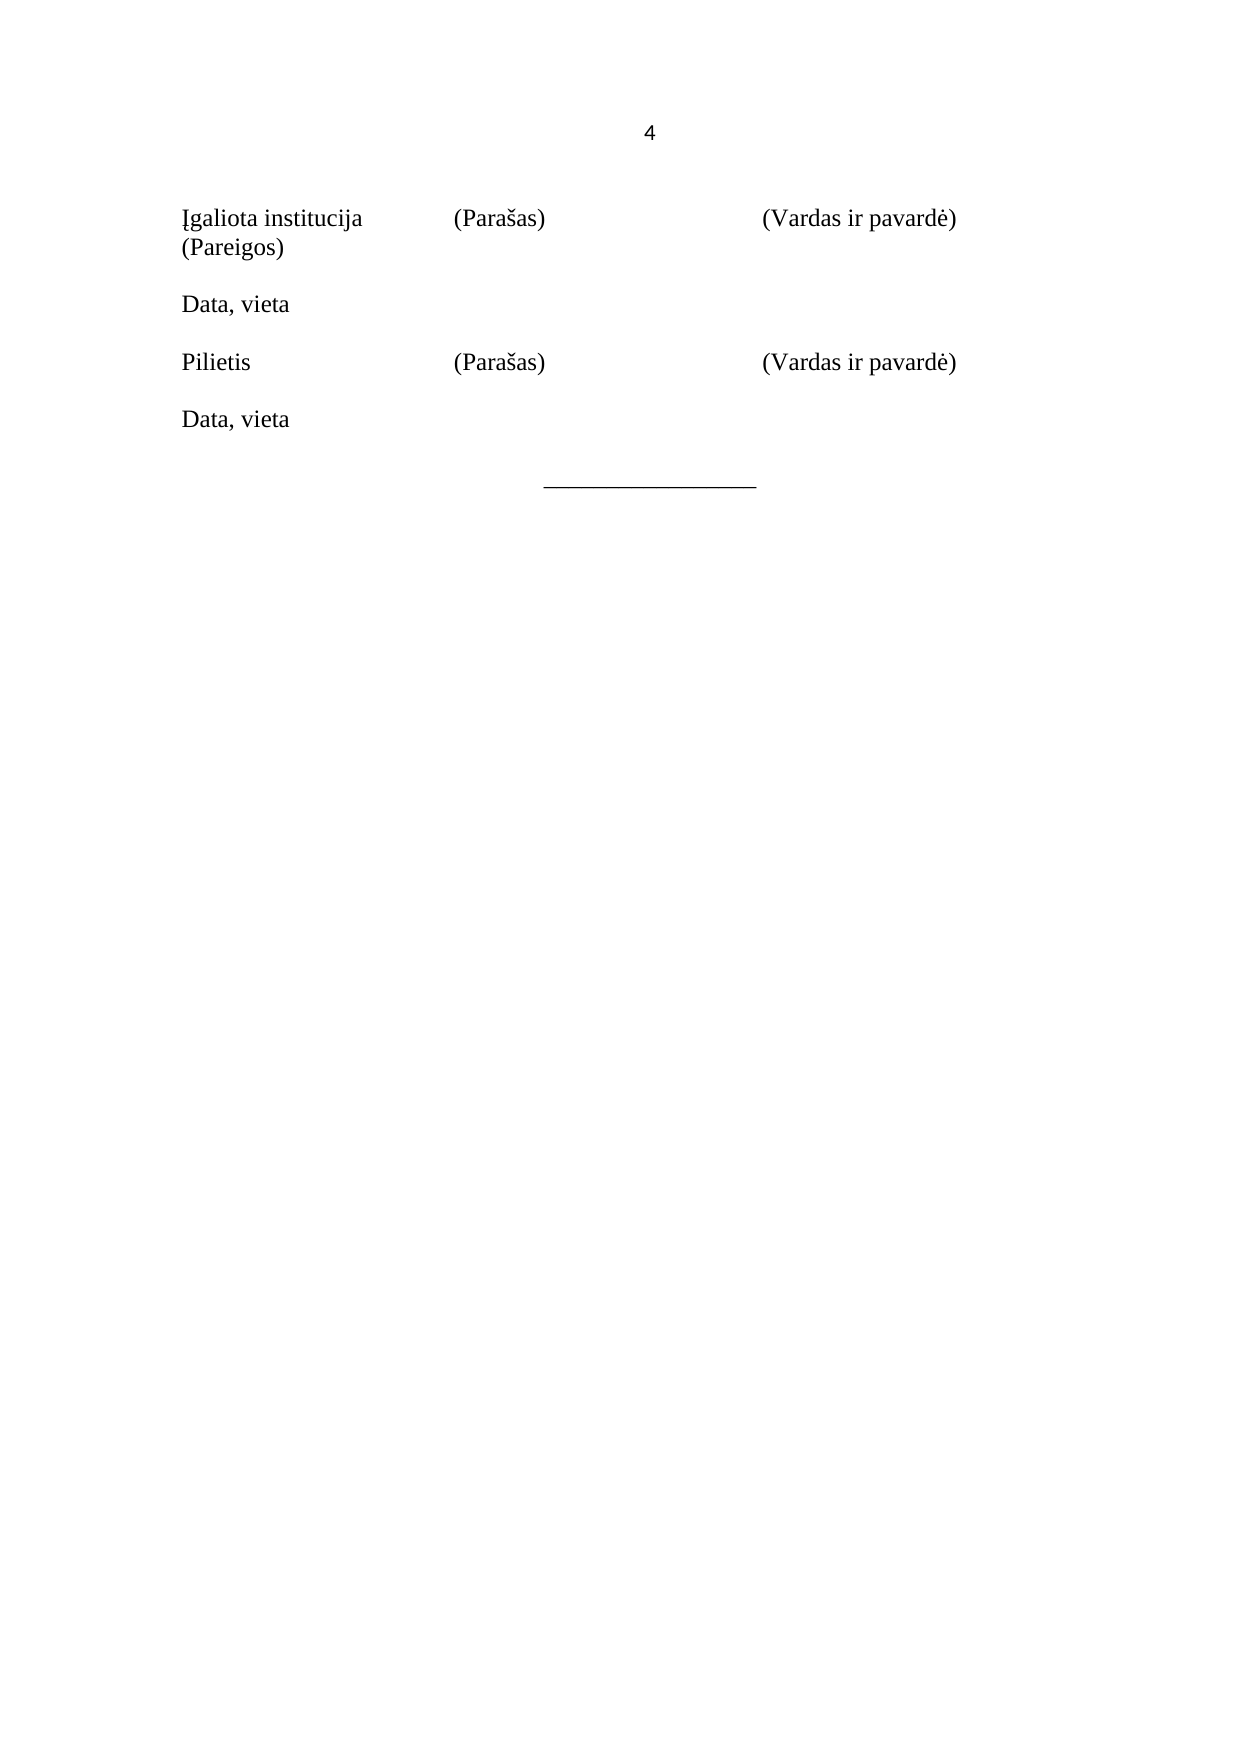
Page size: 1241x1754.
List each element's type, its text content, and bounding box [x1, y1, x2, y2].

table_header (Parašas) [450, 203, 758, 289]
table_cell [758, 289, 1122, 347]
table_cell Data, vieta [177, 289, 449, 347]
table_cell [758, 404, 1122, 433]
table_header Įgaliota institucija (Pareigos) [177, 203, 449, 289]
table_cell (Parašas) [450, 347, 758, 404]
table_cell (Vardas ir pavardė) [758, 347, 1122, 404]
table_cell Pilietis [177, 347, 449, 404]
table_cell [450, 289, 758, 347]
table_header (Vardas ir pavardė) [758, 203, 1122, 289]
table_cell [450, 404, 758, 433]
table_cell Data, vieta [177, 404, 449, 433]
text _________________ [177, 462, 1122, 490]
